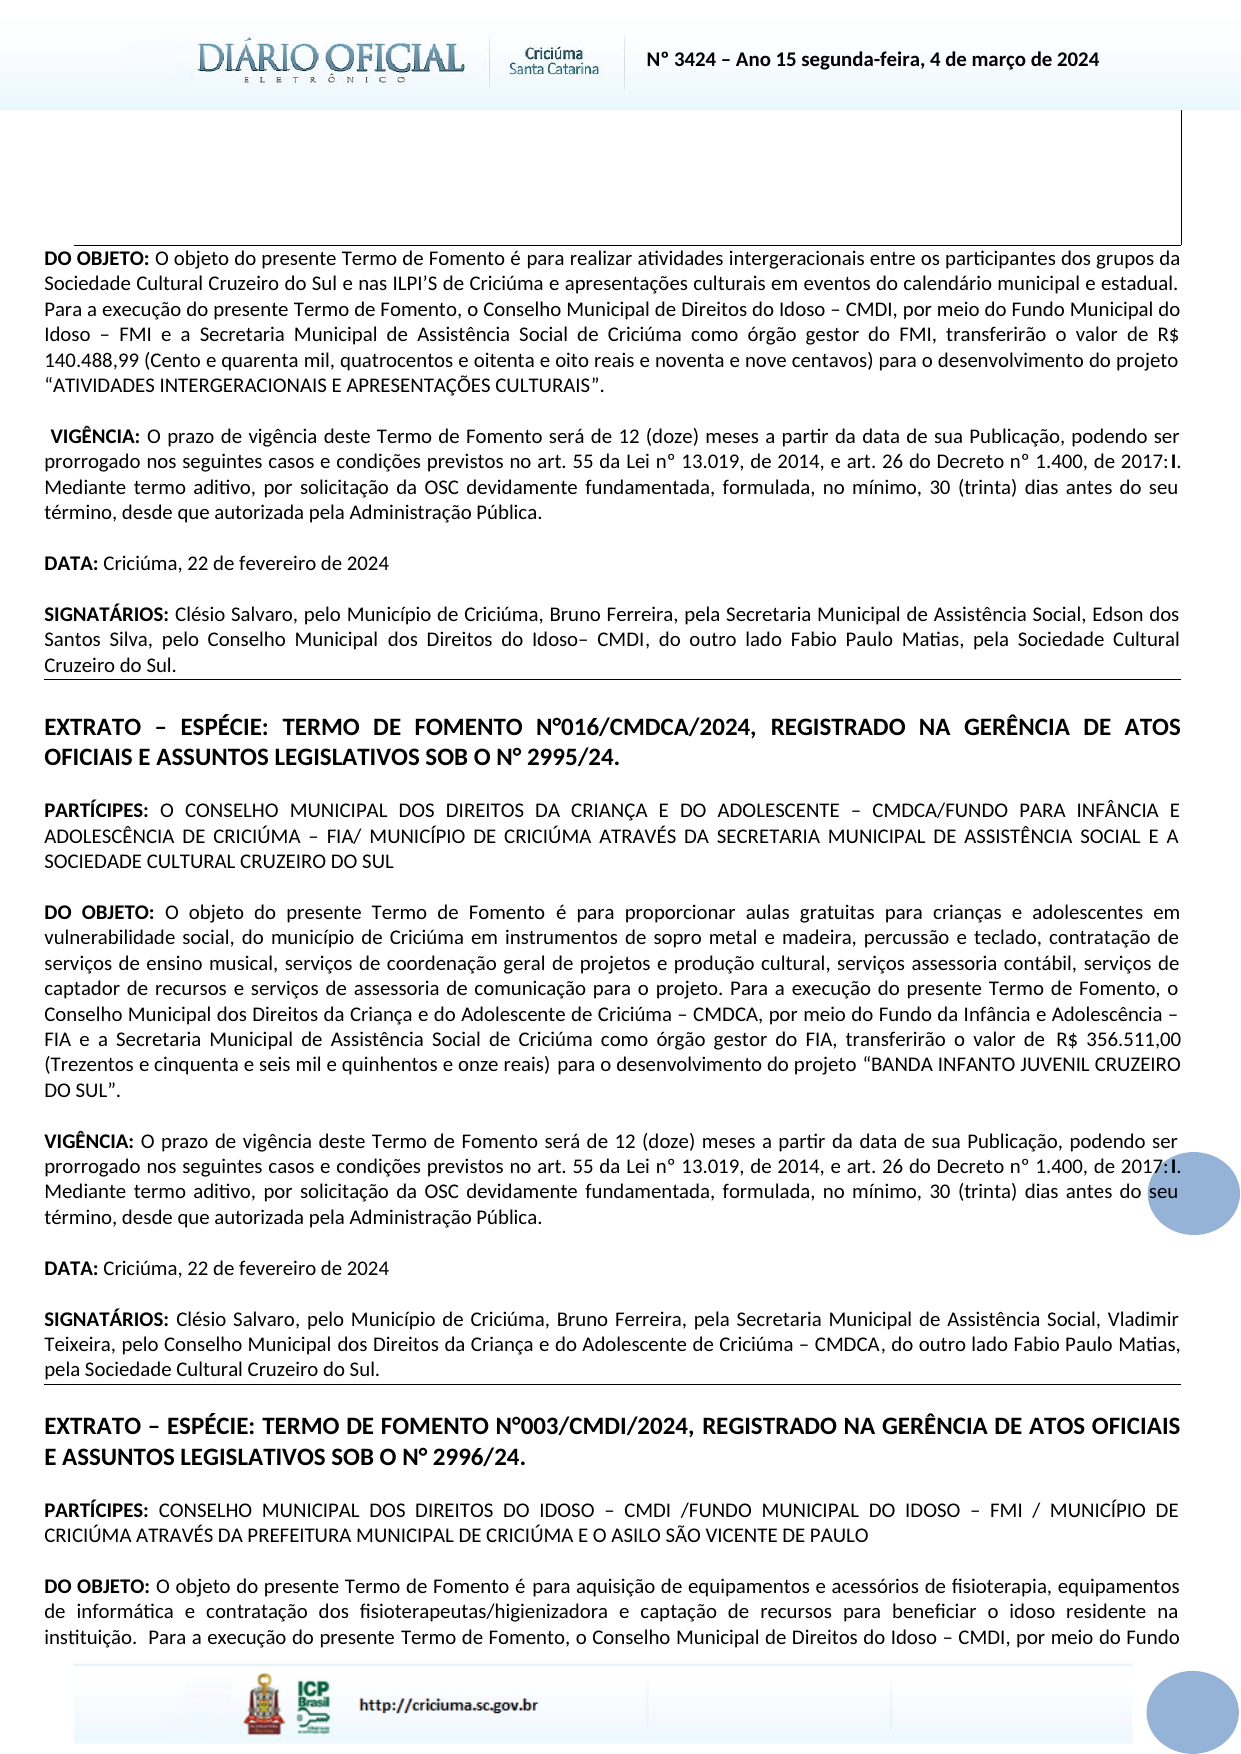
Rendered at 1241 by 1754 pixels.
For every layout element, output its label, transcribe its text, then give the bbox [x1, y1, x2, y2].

text DATA: Criciúma, 22 de fevereiro de 2024 [44, 1255, 1181, 1280]
text SIGNATÁRIOS: Clésio Salvaro, pelo Município de Criciúma, Bruno Ferreira, pela Secretaria Municipal de Assistência Social, Edson dos Santos Silva, pelo Conselho Municipal dos Direitos do Idoso– CMDI, do outro lado Fabio Paulo Matias, pela Sociedade Cultural Cruzeiro do Sul. [44, 601, 1181, 679]
text SIGNATÁRIOS: Clésio Salvaro, pelo Município de Criciúma, Bruno Ferreira, pela Secretaria Municipal de Assistência Social, Vladimir Teixeira, pelo Conselho Municipal dos Direitos da Criança e do Adolescente de Criciúma – CMDCA, do outro lado Fabio Paulo Matias, pela Sociedade Cultural Cruzeiro do Sul. [44, 1306, 1181, 1384]
text DO OBJETO: O objeto do presente Termo de Fomento é para aquisição de equipamentos e acessórios de fisioterapia, equipamentos de informática e contratação dos fisioterapeutas/higienizadora e captação de recursos para beneficiar o idoso residente na instituição. Para a execução do presente Termo de Fomento, o Conselho Municipal de Direitos do Idoso – CMDI, por meio do Fundo [44, 1573, 1181, 1649]
text VIGÊNCIA: O prazo de vigência deste Termo de Fomento será de 12 (doze) meses a partir da data de sua Publicação, podendo ser prorrogado nos seguintes casos e condições previstos no art. 55 da Lei nº 13.019, de 2014, e art. 26 do Decreto nº 1.400, de 2017:I. Mediante termo aditivo, por solicitação da OSC devidamente fundamentada, formulada, no mínimo, 30 (trinta) dias antes do seu término, desde que autorizada pela Administração Pública. [44, 423, 1181, 525]
text EXTRATO – ESPÉCIE: TERMO DE FOMENTO N°016/CMDCA/2024, REGISTRADO NA GERÊNCIA DE ATOS OFICIAIS E ASSUNTOS LEGISLATIVOS SOB O N° 2995/24. [44, 711, 1181, 772]
text DATA: Criciúma, 22 de fevereiro de 2024 [44, 550, 1181, 576]
text DO OBJETO: O objeto do presente Termo de Fomento é para realizar atividades intergeracionais entre os participantes dos grupos da Sociedade Cultural Cruzeiro do Sul e nas ILPI’S de Criciúma e apresentações culturais em eventos do calendário municipal e estadual. Para a execução do presente Termo de Fomento, o Conselho Municipal de Direitos do Idoso – CMDI, por meio do Fundo Municipal do Idoso – FMI e a Secretaria Municipal de Assistência Social de Criciúma como órgão gestor do FMI, transferirão o valor de R$ 140.488,99 (Cento e quarenta mil, quatrocentos e oitenta e oito reais e noventa e nove centavos) para o desenvolvimento do projeto “ATIVIDADES INTERGERACIONAIS E APRESENTAÇÕES CULTURAIS”. [44, 245, 1181, 398]
text DO OBJETO: O objeto do presente Termo de Fomento é para proporcionar aulas gratuitas para crianças e adolescentes em vulnerabilidade social, do município de Criciúma em instrumentos de sopro metal e madeira, percussão e teclado, contratação de serviços de ensino musical, serviços de coordenação geral de projetos e produção cultural, serviços assessoria contábil, serviços de captador de recursos e serviços de assessoria de comunicação para o projeto. Para a execução do presente Termo de Fomento, o Conselho Municipal dos Direitos da Criança e do Adolescente de Criciúma – CMDCA, por meio do Fundo da Infância e Adolescência – FIA e a Secretaria Municipal de Assistência Social de Criciúma como órgão gestor do FIA, transferirão o valor de R$ 356.511,00 (Trezentos e cinquenta e seis mil e quinhentos e onze reais) para o desenvolvimento do projeto “BANDA INFANTO JUVENIL CRUZEIRO DO SUL”. [44, 899, 1181, 1102]
text EXTRATO – ESPÉCIE: TERMO DE FOMENTO N°003/CMDI/2024, REGISTRADO NA GERÊNCIA DE ATOS OFICIAIS E ASSUNTOS LEGISLATIVOS SOB O N° 2996/24. [44, 1411, 1181, 1472]
text PARTÍCIPES: CONSELHO MUNICIPAL DOS DIREITOS DO IDOSO – CMDI /FUNDO MUNICIPAL DO IDOSO – FMI / MUNICÍPIO DE CRICIÚMA ATRAVÉS DA PREFEITURA MUNICIPAL DE CRICIÚMA E O ASILO SÃO VICENTE DE PAULO [44, 1497, 1181, 1548]
text VIGÊNCIA: O prazo de vigência deste Termo de Fomento será de 12 (doze) meses a partir da data de sua Publicação, podendo ser prorrogado nos seguintes casos e condições previstos no art. 55 da Lei nº 13.019, de 2014, e art. 26 do Decreto nº 1.400, de 2017:I. Mediante termo aditivo, por solicitação da OSC devidamente fundamentada, formulada, no mínimo, 30 (trinta) dias antes do seu término, desde que autorizada pela Administração Pública. [44, 1128, 1181, 1229]
text PARTÍCIPES: O CONSELHO MUNICIPAL DOS DIREITOS DA CRIANÇA E DO ADOLESCENTE – CMDCA/FUNDO PARA INFÂNCIA E ADOLESCÊNCIA DE CRICIÚMA – FIA/ MUNICÍPIO DE CRICIÚMA ATRAVÉS DA SECRETARIA MUNICIPAL DE ASSISTÊNCIA SOCIAL E A SOCIEDADE CULTURAL CRUZEIRO DO SUL [44, 797, 1181, 874]
